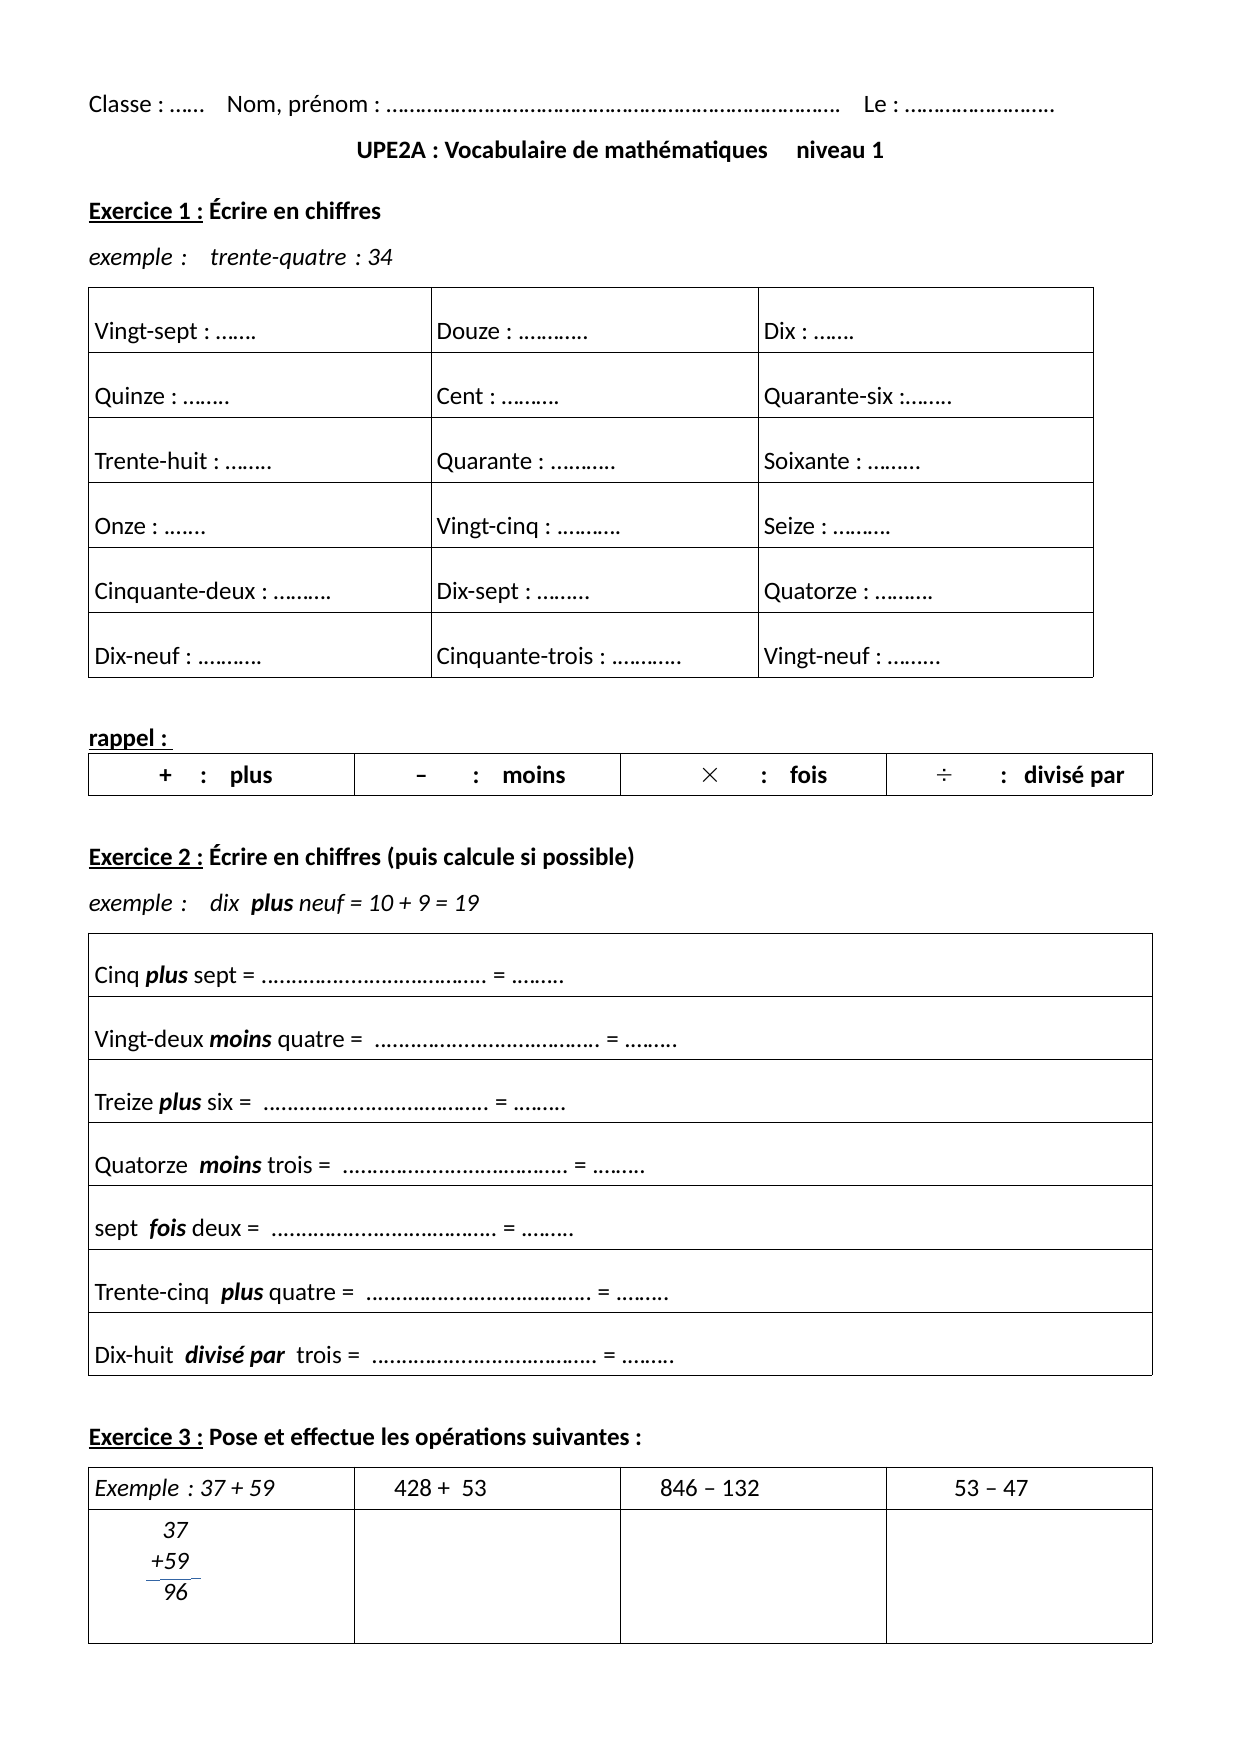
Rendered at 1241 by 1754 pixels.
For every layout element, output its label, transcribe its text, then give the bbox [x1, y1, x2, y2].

table_header 428 + 53 [355, 1468, 620, 1509]
table_header 53 – 47 [887, 1468, 1152, 1509]
table_cell 37 +59 96 [89, 1510, 354, 1642]
table_header Douze : .……….. [432, 288, 758, 352]
table_cell [621, 1510, 886, 1642]
text Exercice 1 : Écrire en chiffres [88, 195, 1152, 226]
text Classe : …… Nom, prénom : ……………………………………………………………………. Le : …………………….. [88, 88, 1152, 119]
table_cell Cinquante-trois : .……….. [432, 613, 758, 677]
text exemple : dix plus neuf = 10 + 9 = 19 [88, 887, 1152, 917]
table_cell Cent : ………. [432, 353, 758, 417]
table_header : divisé par [887, 754, 1152, 795]
table_header : fois [621, 754, 886, 795]
table_cell sept fois deux = ..…..…….....…..….……….. = .…….. [89, 1186, 1152, 1249]
table_cell Dix-sept : ……... [432, 548, 758, 612]
table_header + : plus [89, 754, 354, 795]
table_cell Quarante-six :…….. [759, 353, 1093, 417]
table_cell Cinquante-deux : ………. [89, 548, 431, 612]
table_header – : moins [355, 754, 620, 795]
table_cell Quatorze : ………. [759, 548, 1093, 612]
table_cell Seize : ………. [759, 483, 1093, 547]
table_cell Onze : .…... [89, 483, 431, 547]
table_cell [887, 1510, 1152, 1642]
table_cell Vingt-neuf : ……... [759, 613, 1093, 677]
table_cell Quinze : …….. [89, 353, 431, 417]
table_cell Soixante : ……... [759, 418, 1093, 482]
text exemple : trente-quatre : 34 [88, 241, 1152, 272]
table_cell Vingt-deux moins quatre = ..…..…….....…..….……….. = .…….. [89, 997, 1152, 1059]
text Exercice 3 : Pose et effectue les opérations suivantes : [88, 1421, 1152, 1451]
table_cell Vingt-cinq : .………. [432, 483, 758, 547]
text Exercice 2 : Écrire en chiffres (puis calcule si possible) [88, 841, 1152, 872]
table_header Vingt-sept : ……. [89, 288, 431, 352]
table_header Exemple : 37 + 59 [89, 1468, 354, 1509]
table_header 846 – 132 [621, 1468, 886, 1509]
table_header Dix : ……. [759, 288, 1093, 352]
text UPE2A : Vocabulaire de mathématiques niveau 1 [88, 134, 1152, 165]
text rappel : [88, 723, 1152, 753]
table_cell Quatorze moins trois = ..…..…….....…..….……….. = .…….. [89, 1123, 1152, 1185]
table_cell Quarante : ...…….. [432, 418, 758, 482]
table_header Cinq plus sept = ..…..…….....…..….……….. = .…….. [89, 934, 1152, 996]
table_cell Trente-huit : …….. [89, 418, 431, 482]
table_cell Dix-neuf : .………. [89, 613, 431, 677]
table_cell Trente-cinq plus quatre = ..…..…….....…..….……….. = .…….. [89, 1250, 1152, 1312]
table_cell [355, 1510, 620, 1642]
table_cell Dix-huit divisé par trois = ..…..…….....…..….……….. = .…….. [89, 1313, 1152, 1375]
table_cell Treize plus six = ..…..…….....…..….……….. = .…….. [89, 1060, 1152, 1122]
